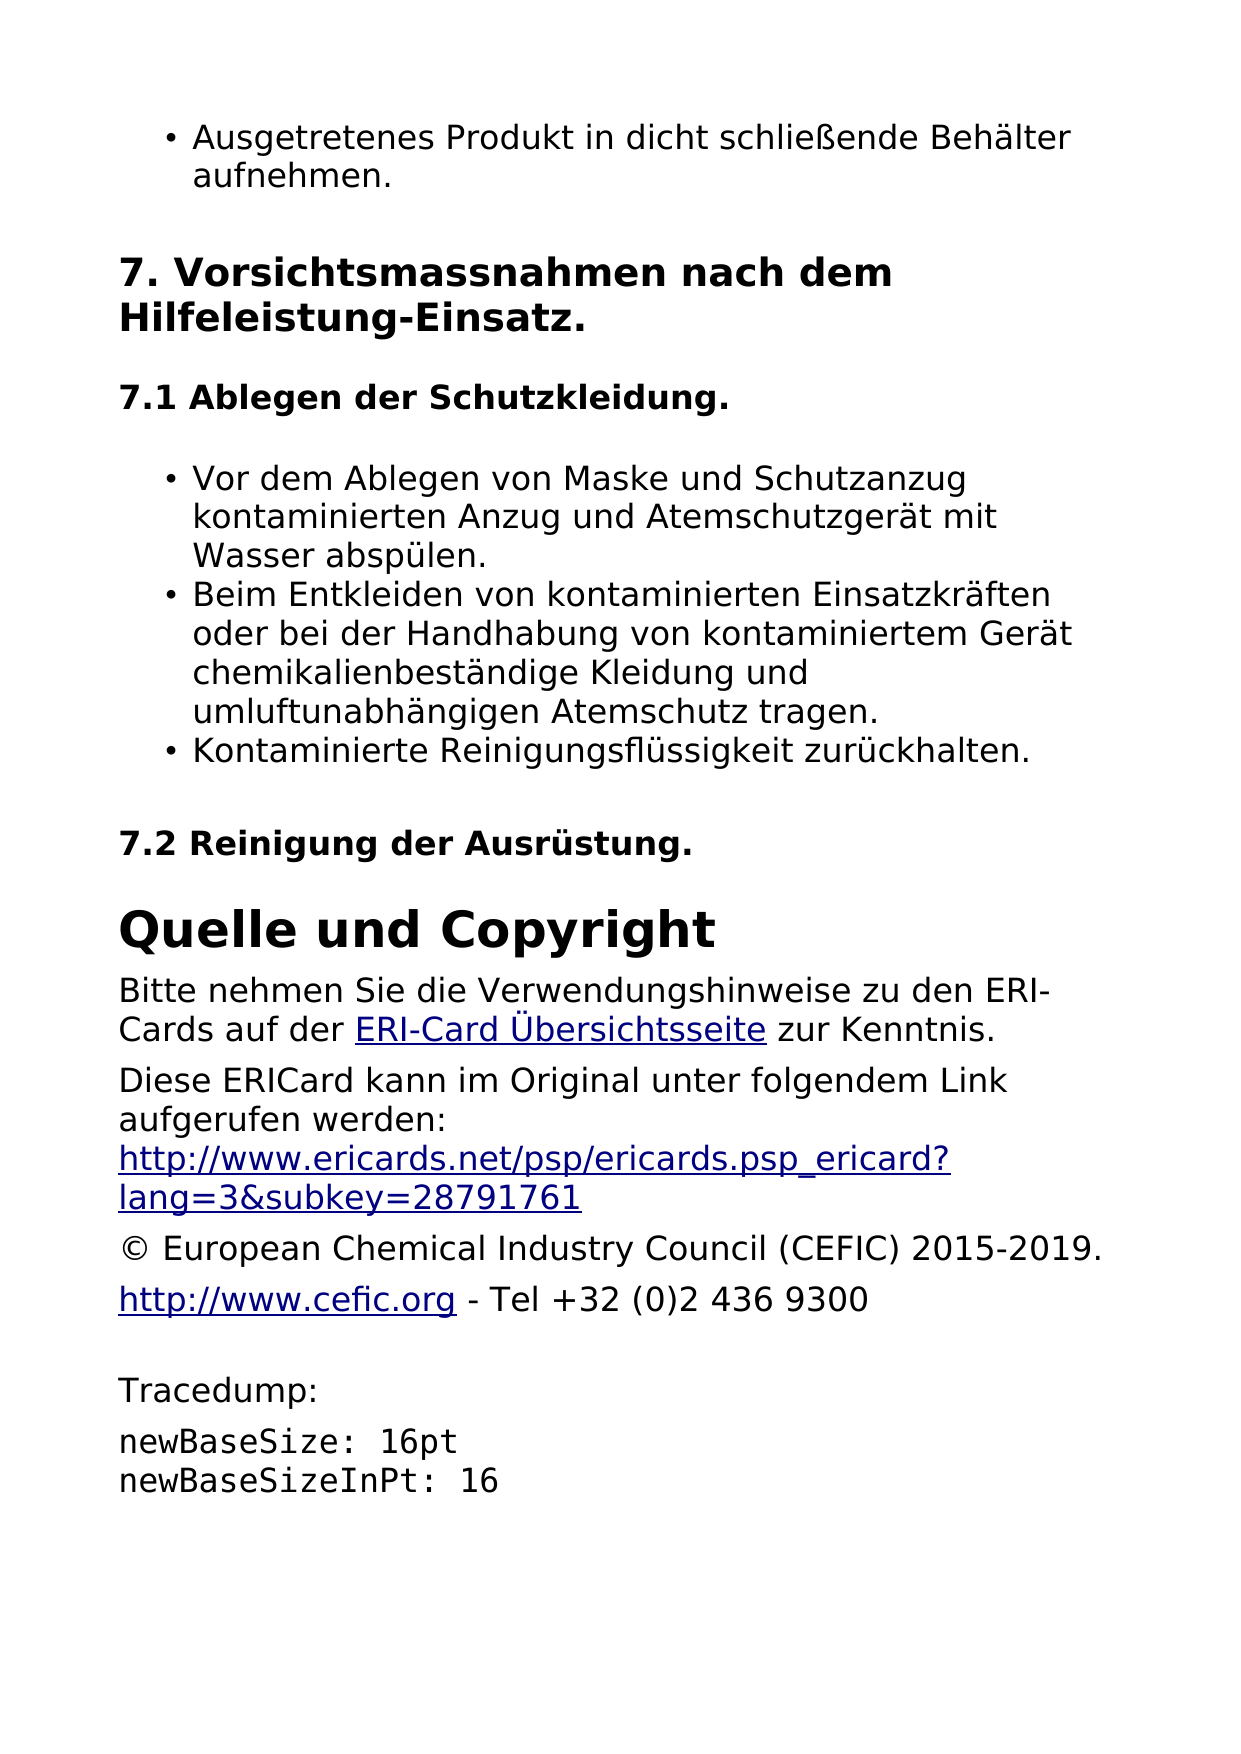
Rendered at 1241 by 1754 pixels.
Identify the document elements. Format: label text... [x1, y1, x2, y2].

text Tracedump: [118, 1332, 1122, 1410]
text Bitte nehmen Sie die Verwendungshinweise zu den ERI-Cards auf der ERI-Card Übersichtsseite zur Kenntnis. [118, 971, 1122, 1049]
subtitle 7.1 Ablegen der Schutzkleidung. [118, 378, 1122, 417]
text Diese ERICard kann im Original unter folgendem Link aufgerufen werden: http://www.ericards.net/psp/ericards.psp_ericard?lang=3&subkey=28791761 [118, 1062, 1122, 1217]
text © European Chemical Industry Council (CEFIC) 2015-2019. [118, 1229, 1122, 1268]
subtitle 7.2 Reinigung der Ausrüstung. [118, 824, 1122, 863]
subtitle Quelle und Copyright [118, 901, 1122, 959]
list Vor dem Ablegen von Maske und Schutzanzug kontaminierten Anzug und Atemschutzgerät mit Wasser abspülen. [177, 459, 1122, 576]
text newBaseSize: 16pt newBaseSizeInPt: 16 [118, 1422, 1122, 1500]
list Ausgetretenes Produkt in dicht schließende Behälter aufnehmen. [177, 118, 1122, 196]
text http://www.cefic.org - Tel +32 (0)2 436 9300 [118, 1281, 1122, 1320]
list Beim Entkleiden von kontaminierten Einsatzkräften oder bei der Handhabung von kontaminiertem Gerät chemikalienbeständige Kleidung und umluftunabhängigen Atemschutz tragen. [177, 576, 1122, 731]
list Kontaminierte Reinigungsflüssigkeit zurückhalten. [177, 731, 1122, 770]
subtitle 7. Vorsichtsmassnahmen nach dem Hilfeleistung-Einsatz. [118, 250, 1122, 341]
